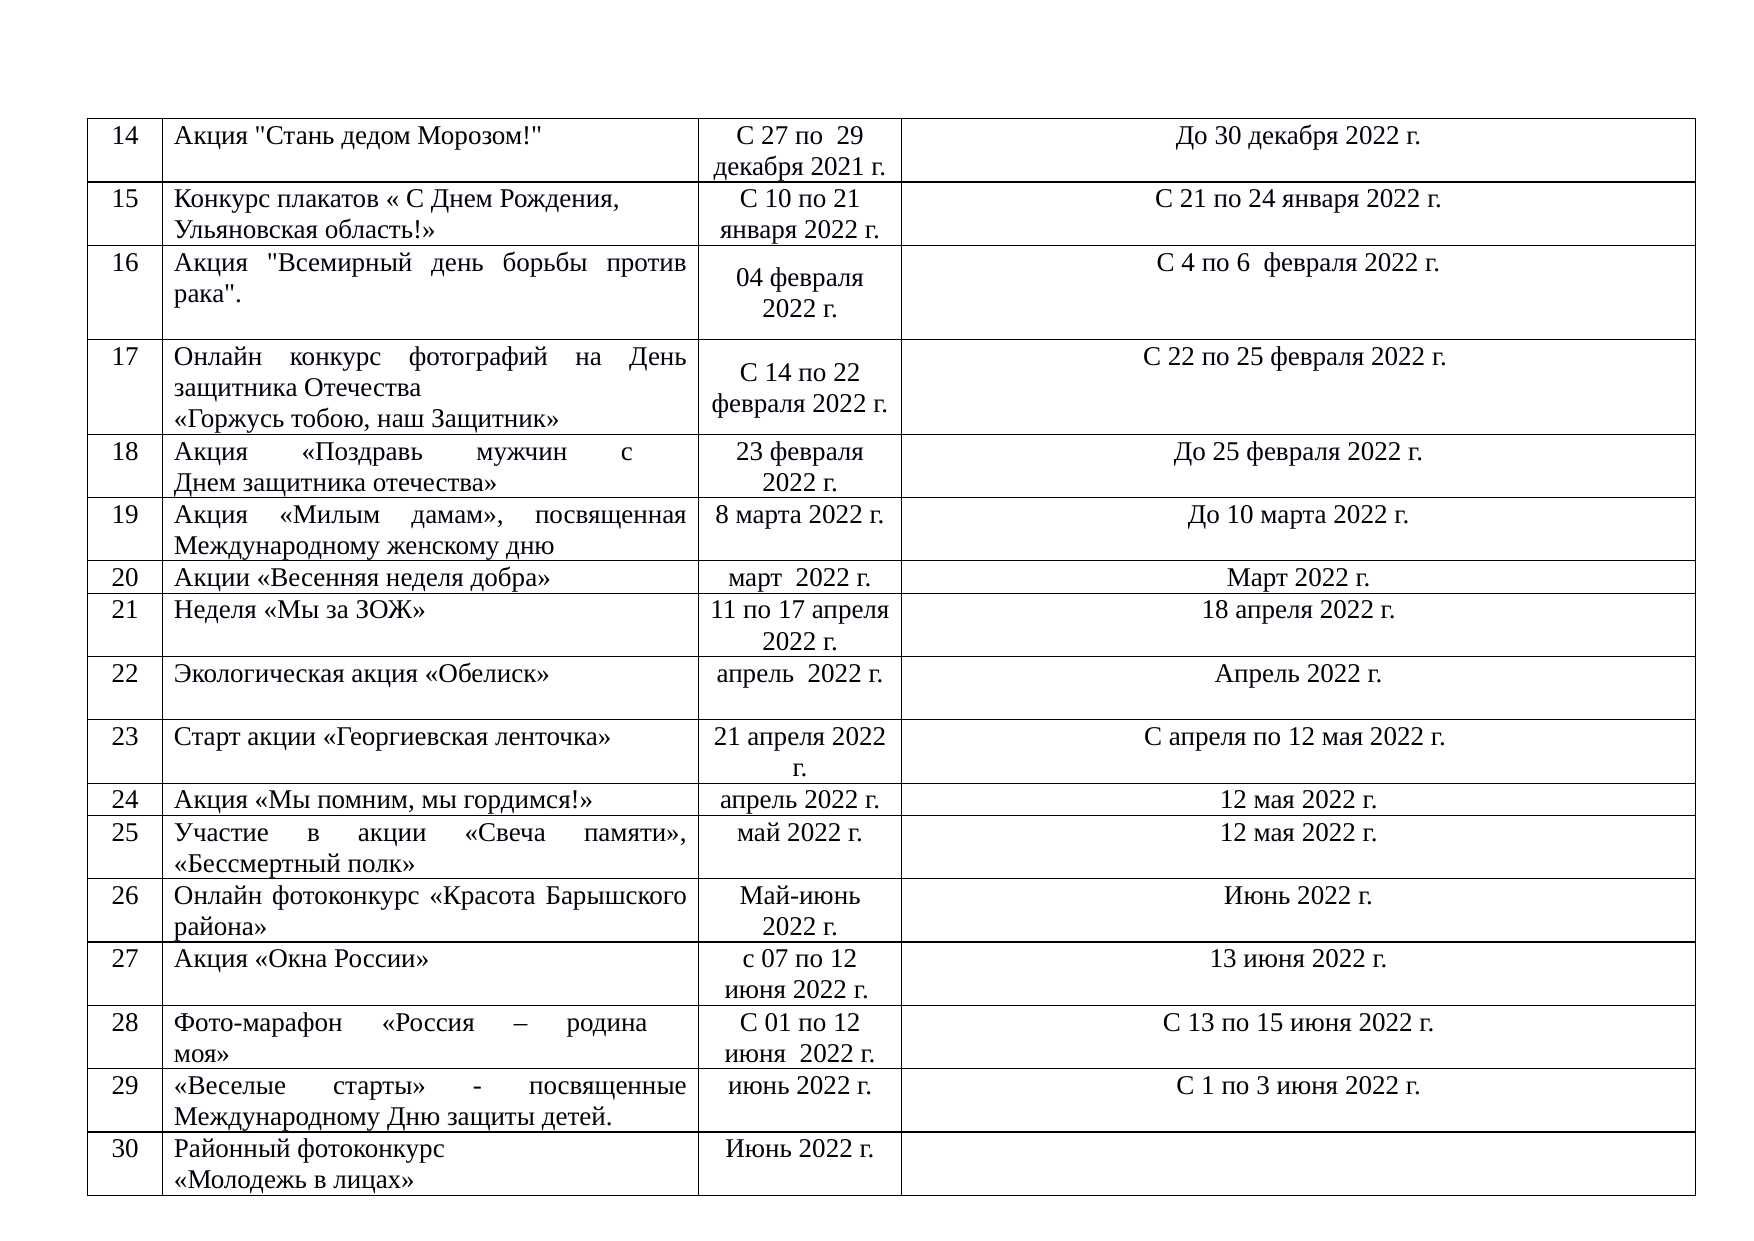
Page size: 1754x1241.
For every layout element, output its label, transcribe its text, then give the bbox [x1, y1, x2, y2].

table_cell Март 2022 г. [902, 561, 1695, 593]
table_cell 16 [88, 246, 162, 339]
table_cell 25 [88, 816, 162, 878]
table_cell апрель 2022 г. [699, 657, 901, 719]
table_cell 18 [88, 435, 162, 497]
table_cell март 2022 г. [699, 561, 901, 593]
table_cell С апреля по 12 мая 2022 г. [902, 720, 1695, 783]
table_cell 24 [88, 784, 162, 815]
table_cell «Веселые старты» - посвященные Международному Дню защиты детей. [163, 1069, 698, 1131]
table_cell 23 [88, 720, 162, 783]
table_cell с 07 по 12 июня 2022 г. [699, 943, 901, 1005]
table_cell Старт акции «Георгиевская ленточка» [163, 720, 698, 783]
table_cell Районный фотоконкурс «Молодежь в лицах» [163, 1133, 698, 1195]
table_cell Июнь 2022 г. [699, 1133, 901, 1195]
table_cell Июнь 2022 г. [902, 879, 1695, 941]
table_cell Акция «Милым дамам», посвященная Международному женскому дню [163, 498, 698, 560]
table_cell 15 [88, 183, 162, 245]
table_cell С 01 по 12 июня 2022 г. [699, 1006, 901, 1068]
table_cell Акция «Окна России» [163, 943, 698, 1005]
table_cell До 30 декабря 2022 г. [902, 119, 1695, 181]
table_cell Онлайн конкурс фотографий на День защитника Отечества «Горжусь тобою, наш Защитник» [163, 340, 698, 434]
table_cell С 4 по 6 февраля 2022 г. [902, 246, 1695, 339]
table_cell 12 мая 2022 г. [902, 816, 1695, 878]
table_cell С 21 по 24 января 2022 г. [902, 183, 1695, 245]
table_cell 13 июня 2022 г. [902, 943, 1695, 1005]
table_cell С 22 по 25 февраля 2022 г. [902, 340, 1695, 434]
table_cell 21 [88, 594, 162, 656]
table_cell Акции «Весенняя неделя добра» [163, 561, 698, 593]
table_cell До 10 марта 2022 г. [902, 498, 1695, 560]
table_cell май 2022 г. [699, 816, 901, 878]
table_cell 11 по 17 апреля 2022 г. [699, 594, 901, 656]
table_cell Неделя «Мы за ЗОЖ» [163, 594, 698, 656]
table_cell Экологическая акция «Обелиск» [163, 657, 698, 719]
table_cell 29 [88, 1069, 162, 1131]
table_cell Фото-марафон «Россия – родина моя» [163, 1006, 698, 1068]
table_cell апрель 2022 г. [699, 784, 901, 815]
table_cell С 1 по 3 июня 2022 г. [902, 1069, 1695, 1131]
table_cell 14 [88, 119, 162, 181]
table_cell Участие в акции «Свеча памяти», «Бессмертный полк» [163, 816, 698, 878]
table_cell Онлайн фотоконкурс «Красота Барышского района» [163, 879, 698, 941]
table_cell 30 [88, 1133, 162, 1195]
table_cell 12 мая 2022 г. [902, 784, 1695, 815]
table_cell 18 апреля 2022 г. [902, 594, 1695, 656]
table_cell 20 [88, 561, 162, 593]
table_cell 22 [88, 657, 162, 719]
table_cell Акция "Стань дедом Морозом!" [163, 119, 698, 181]
table_cell 26 [88, 879, 162, 941]
table_cell июнь 2022 г. [699, 1069, 901, 1131]
table_cell 21 апреля 2022 г. [699, 720, 901, 783]
table_cell До 25 февраля 2022 г. [902, 435, 1695, 497]
table_cell 8 марта 2022 г. [699, 498, 901, 560]
table_cell С 27 по 29 декабря 2021 г. [699, 119, 901, 181]
table_cell Акция «Поздравь мужчин с Днем защитника отечества» [163, 435, 698, 497]
table_cell Акция "Всемирный день борьбы против рака". [163, 246, 698, 339]
table_cell 27 [88, 943, 162, 1005]
table_cell Акция «Мы помним, мы гордимся!» [163, 784, 698, 815]
table_cell Конкурс плакатов « С Днем Рождения, Ульяновская область!» [163, 183, 698, 245]
table_cell 28 [88, 1006, 162, 1068]
table_cell 17 [88, 340, 162, 434]
table_cell С 14 по 22 февраля 2022 г. [699, 340, 901, 434]
table_cell Апрель 2022 г. [902, 657, 1695, 719]
table_cell 19 [88, 498, 162, 560]
table_cell [902, 1133, 1695, 1195]
table_cell 23 февраля 2022 г. [699, 435, 901, 497]
table_cell С 10 по 21 января 2022 г. [699, 183, 901, 245]
table_cell 04 февраля 2022 г. [699, 246, 901, 339]
table_cell С 13 по 15 июня 2022 г. [902, 1006, 1695, 1068]
table_cell Май-июнь 2022 г. [699, 879, 901, 941]
